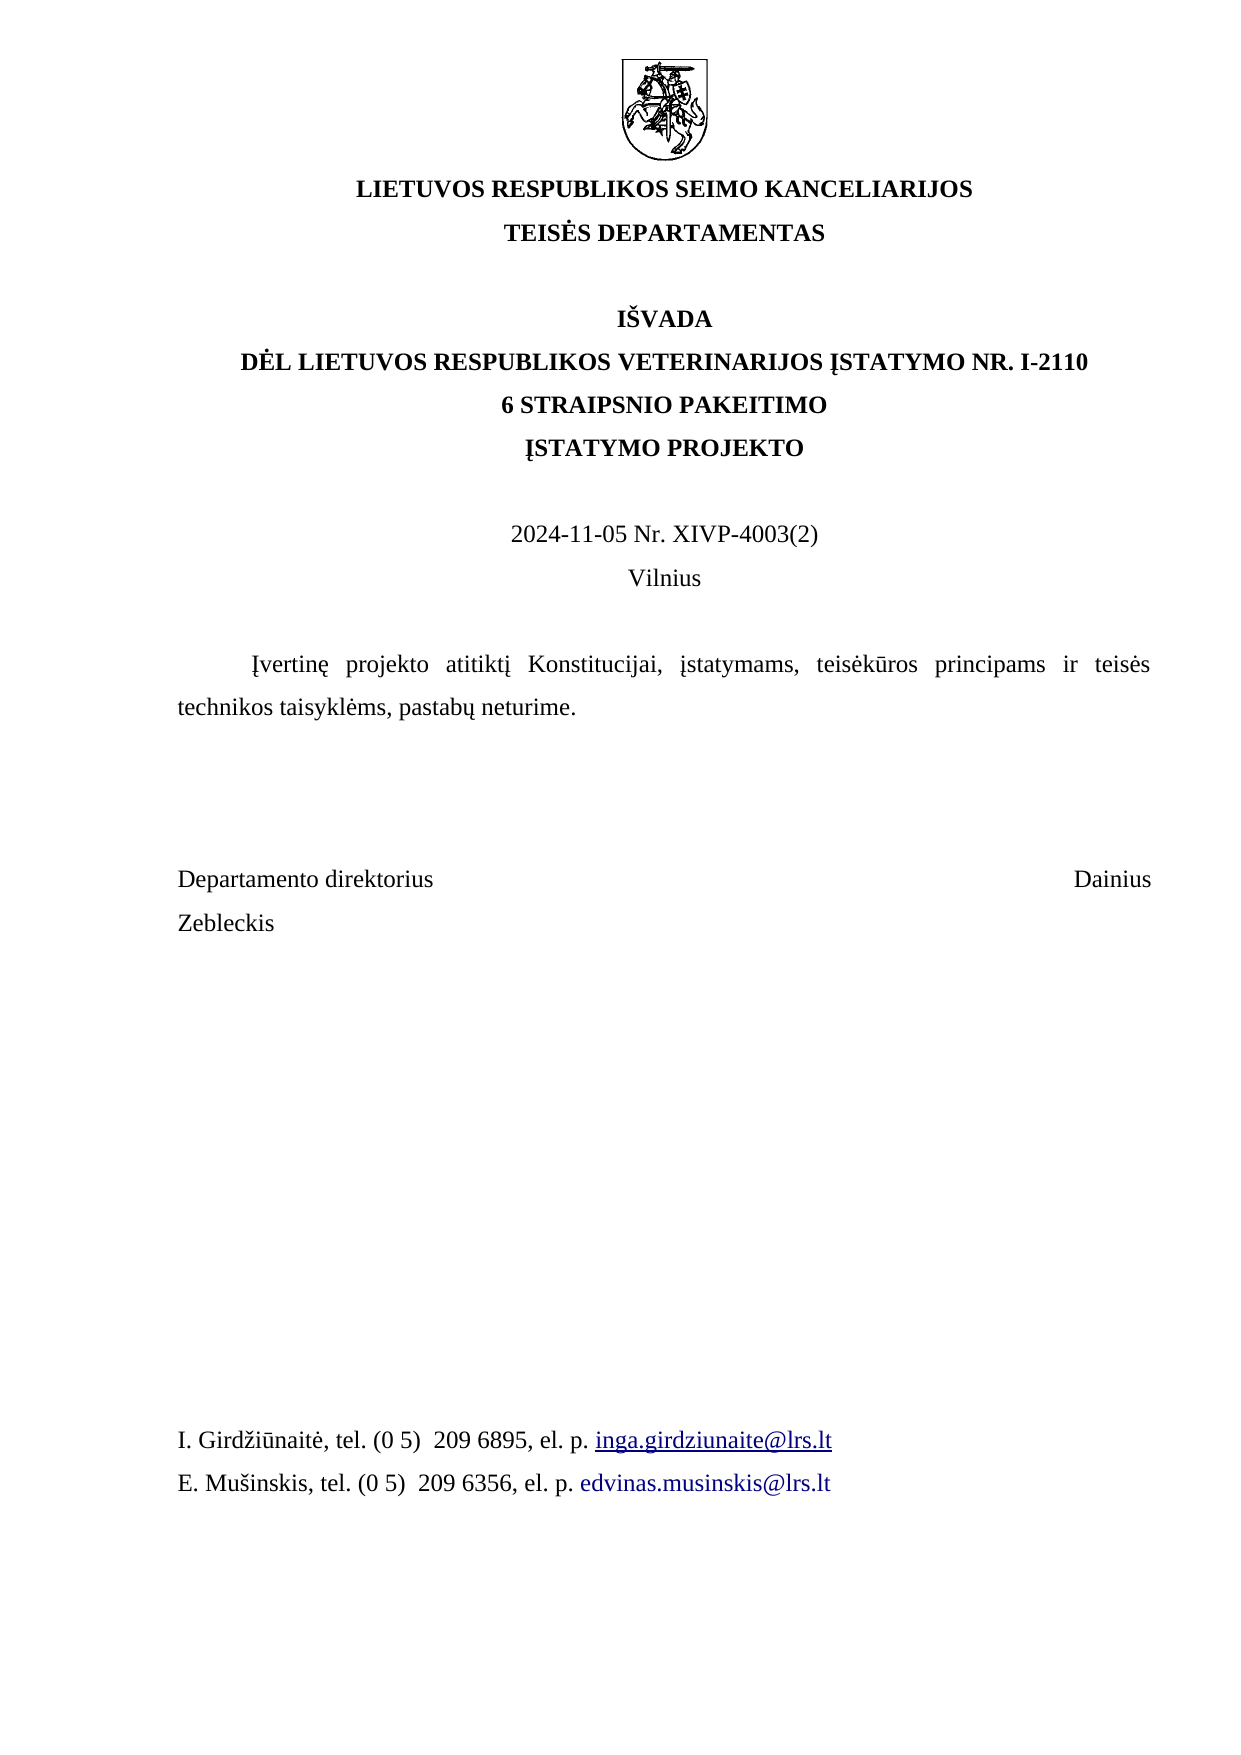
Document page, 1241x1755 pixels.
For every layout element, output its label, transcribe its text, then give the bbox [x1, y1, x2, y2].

text LIETUVOS RESPUBLIKOS SEIMO KANCELIARIJOS [177, 174, 1152, 203]
text E. Mušinskis, tel. (0 5) 209 6356, el. p. edvinas.musinskis@lrs.lt [177, 1468, 1152, 1497]
text IŠVADA [177, 304, 1152, 333]
text 2024-11-05 Nr. XIVP-4003(2) [177, 519, 1152, 548]
text DĖL LIETUVOS RESPUBLIKOS VETERINARIJOS ĮSTATYMO NR. I-2110 [177, 347, 1152, 376]
text Departamento direktorius Dainius Zebleckis [177, 864, 1152, 936]
text Vilnius [177, 563, 1152, 591]
subtitle TEISĖS DEPARTAMENTAS [177, 218, 1152, 246]
text ĮSTATYMO PROJEKTO [177, 433, 1152, 462]
text Įvertinę projekto atitiktį Konstitucijai, įstatymams, teisėkūros principams ir teisės technikos taisyklėms, pastabų neturime. [177, 649, 1152, 721]
text I. Girdžiūnaitė, tel. (0 5) 209 6895, el. p. inga.girdziunaite@lrs.lt [177, 1425, 1152, 1454]
text 6 STRAIPSNIO PAKEITIMO [177, 390, 1152, 419]
